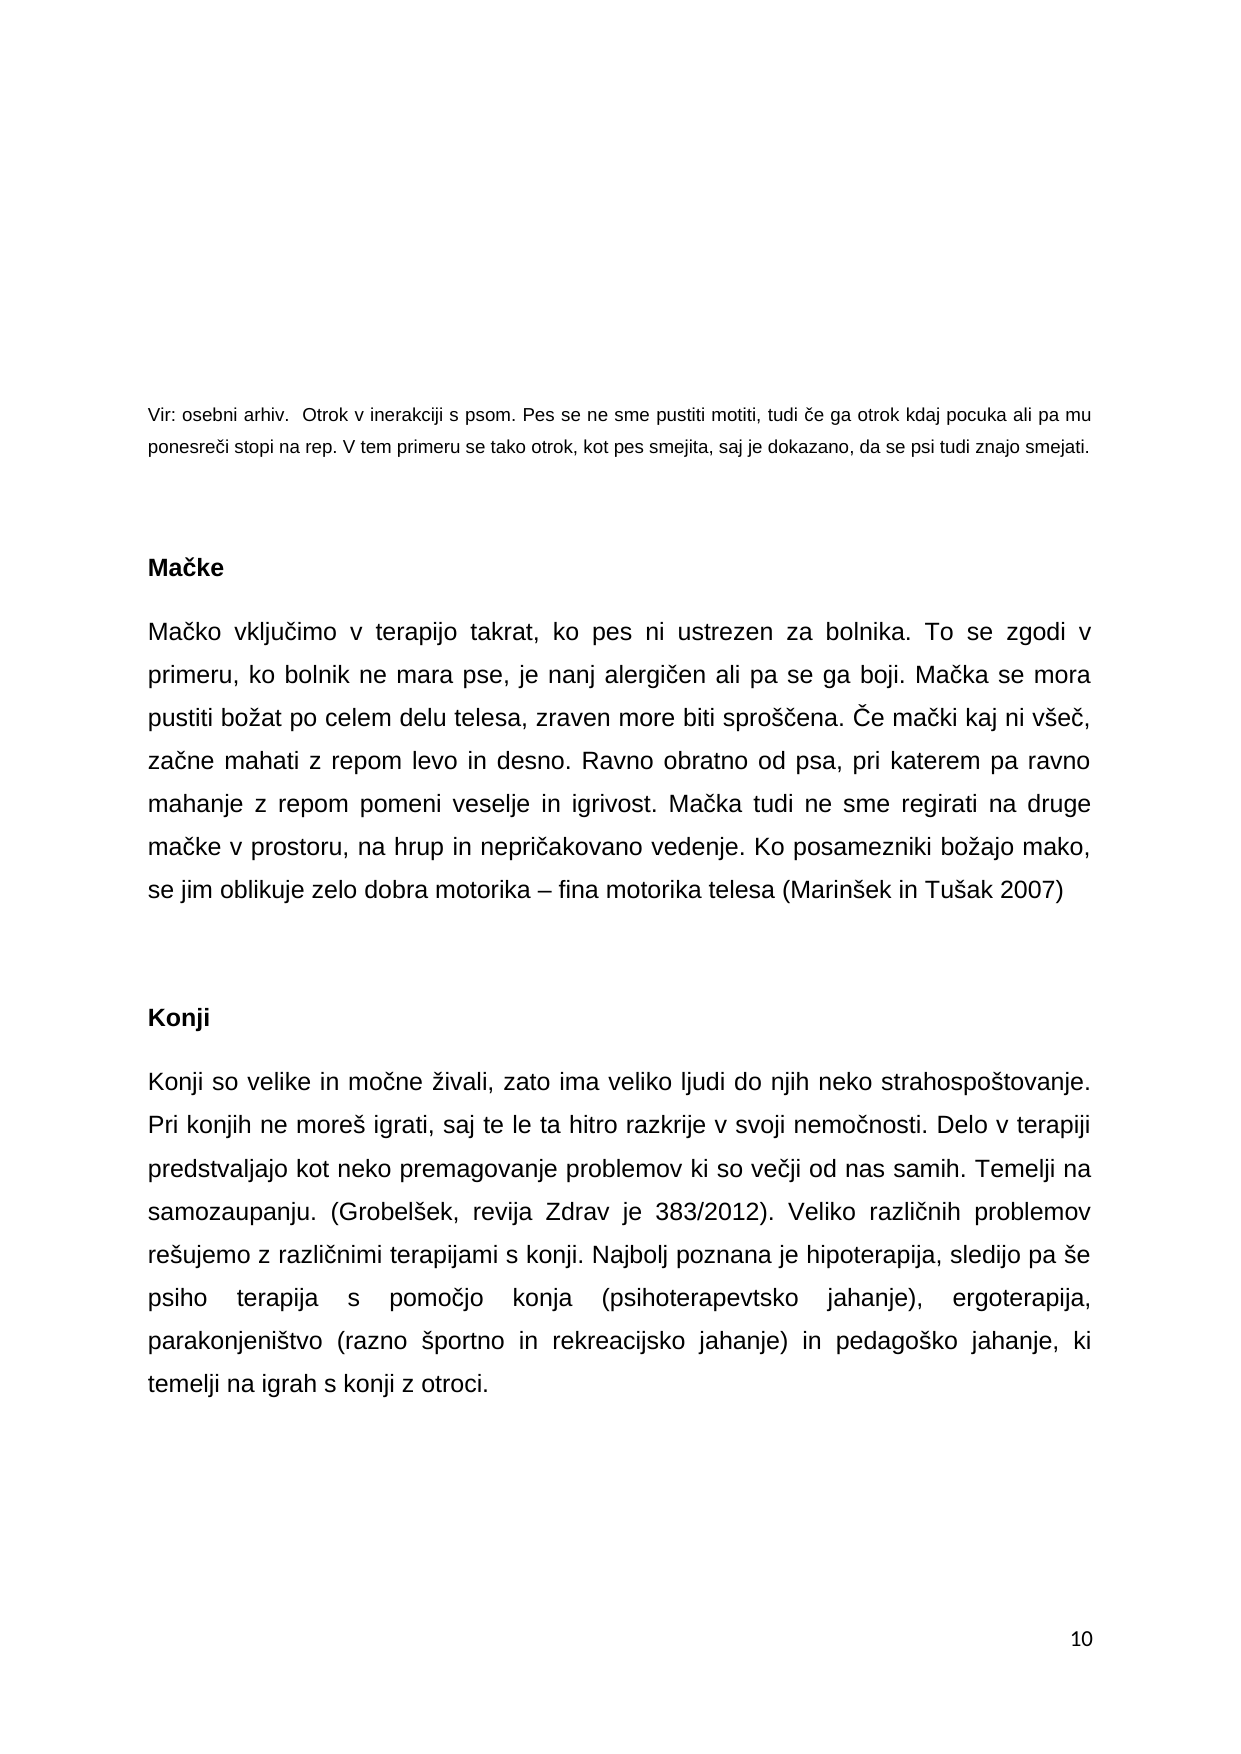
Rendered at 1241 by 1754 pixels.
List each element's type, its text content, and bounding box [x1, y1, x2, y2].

text Konji so velike in močne živali, zato ima veliko ljudi do njih neko strahospoštovanje. Pri konjih ne moreš igrati, saj te le ta hitro razkrije v svoji nemočnosti. Delo v terapiji predstvaljajo kot neko premagovanje problemov ki so večji od nas samih. Temelji na samozaupanju. (Grobelšek, revija Zdrav je 383/2012). Veliko različnih problemov rešujemo z različnimi terapijami s konji. Najbolj poznana je hipoterapija, sledijo pa še psiho terapija s pomočjo konja (psihoterapevtsko jahanje), ergoterapija, parakonjeništvo (razno športno in rekreacijsko jahanje) in pedagoško jahanje, ki temelji na igrah s konji z otroci. [148, 1067, 1093, 1398]
text Konji [148, 1003, 1093, 1032]
text Vir: osebni arhiv. Otrok v inerakciji s psom. Pes se ne sme pustiti motiti, tudi če ga otrok kdaj pocuka ali pa mu ponesreči stopi na rep. V tem primeru se tako otrok, kot pes smejita, saj je dokazano, da se psi tudi znajo smejati. [148, 403, 1093, 457]
text Mačke [148, 553, 1093, 582]
text Mačko vključimo v terapijo takrat, ko pes ni ustrezen za bolnika. To se zgodi v primeru, ko bolnik ne mara pse, je nanj alergičen ali pa se ga boji. Mačka se mora pustiti božat po celem delu telesa, zraven more biti sproščena. Če mački kaj ni všeč, začne mahati z repom levo in desno. Ravno obratno od psa, pri katerem pa ravno mahanje z repom pomeni veselje in igrivost. Mačka tudi ne sme regirati na druge mačke v prostoru, na hrup in nepričakovano vedenje. Ko posamezniki božajo mako, se jim oblikuje zelo dobra motorika – fina motorika telesa (Marinšek in Tušak 2007) [148, 617, 1093, 904]
